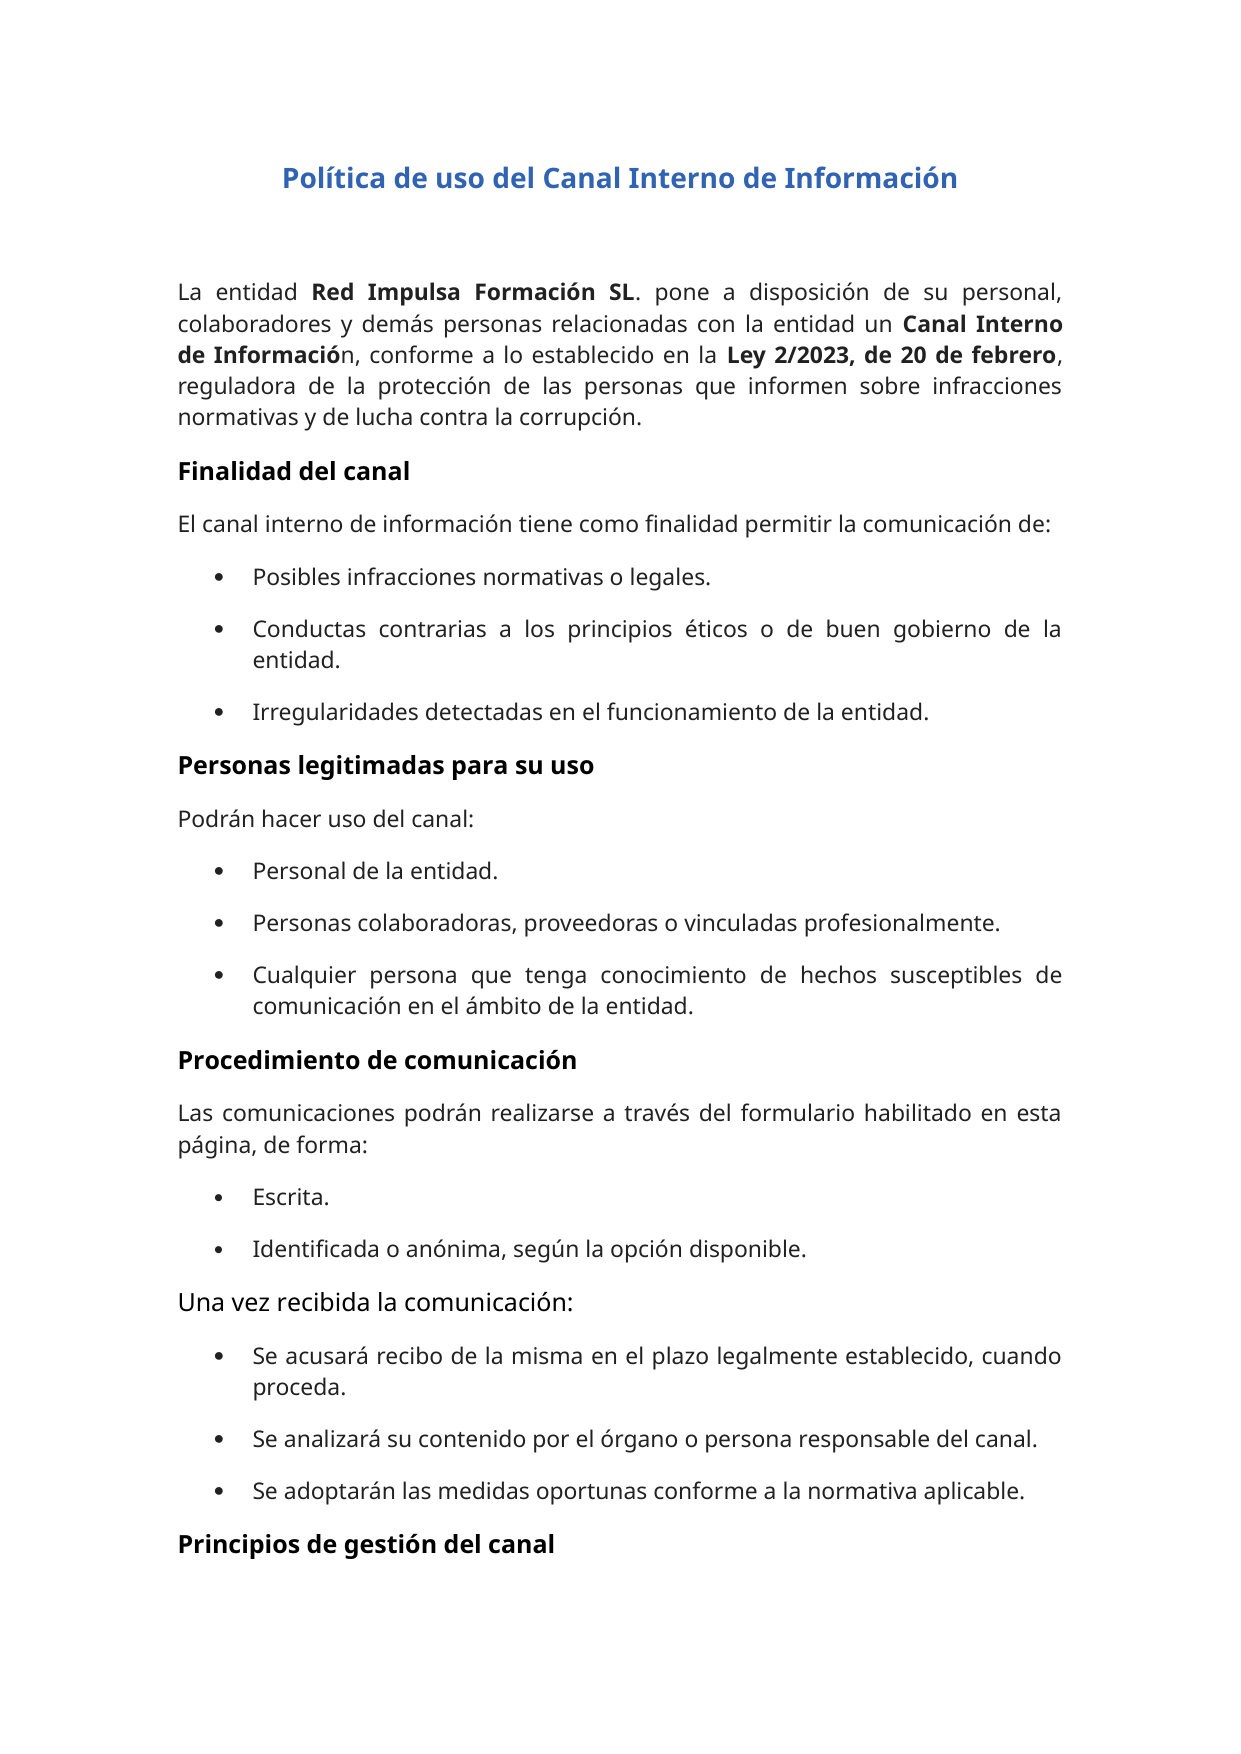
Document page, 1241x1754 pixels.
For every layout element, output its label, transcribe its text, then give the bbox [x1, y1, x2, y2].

list Identificada o anónima, según la opción disponible. [215, 1233, 1063, 1264]
subtitle Procedimiento de comunicación [177, 1042, 1063, 1076]
list Cualquier persona que tenga conocimiento de hechos susceptibles de comunicación en el ámbito de la entidad. [215, 959, 1063, 1022]
list Conductas contrarias a los principios éticos o de buen gobierno de la entidad. [215, 612, 1063, 675]
text Podrán hacer uso del canal: [177, 803, 1063, 834]
list Escrita. [215, 1181, 1063, 1212]
list Personal de la entidad. [215, 855, 1063, 886]
subtitle Principios de gestión del canal [177, 1527, 1063, 1561]
text Una vez recibida la comunicación: [177, 1285, 1063, 1319]
text La entidad Red Impulsa Formación SL. pone a disposición de su personal, colaboradores y demás personas relacionadas con la entidad un Canal Interno de Información, conforme a lo establecido en la Ley 2/2023, de 20 de febrero, reguladora de la protección de las personas que informen sobre infracciones normativas y de lucha contra la corrupción. [177, 276, 1063, 433]
subtitle Política de uso del Canal Interno de Información [177, 158, 1063, 196]
text Las comunicaciones podrán realizarse a través del formulario habilitado en esta página, de forma: [177, 1097, 1063, 1160]
list Se analizará su contenido por el órgano o persona responsable del canal. [215, 1423, 1063, 1454]
list Posibles infracciones normativas o legales. [215, 560, 1063, 592]
list Personas colaboradoras, proveedoras o vinculadas profesionalmente. [215, 907, 1063, 938]
list Se acusará recibo de la misma en el plazo legalmente establecido, cuando proceda. [215, 1340, 1063, 1402]
subtitle Finalidad del canal [177, 453, 1063, 487]
subtitle Personas legitimadas para su uso [177, 748, 1063, 782]
list Se adoptarán las medidas oportunas conforme a la normativa aplicable. [215, 1475, 1063, 1506]
text El canal interno de información tiene como finalidad permitir la comunicación de: [177, 508, 1063, 539]
list Irregularidades detectadas en el funcionamiento de la entidad. [215, 696, 1063, 727]
